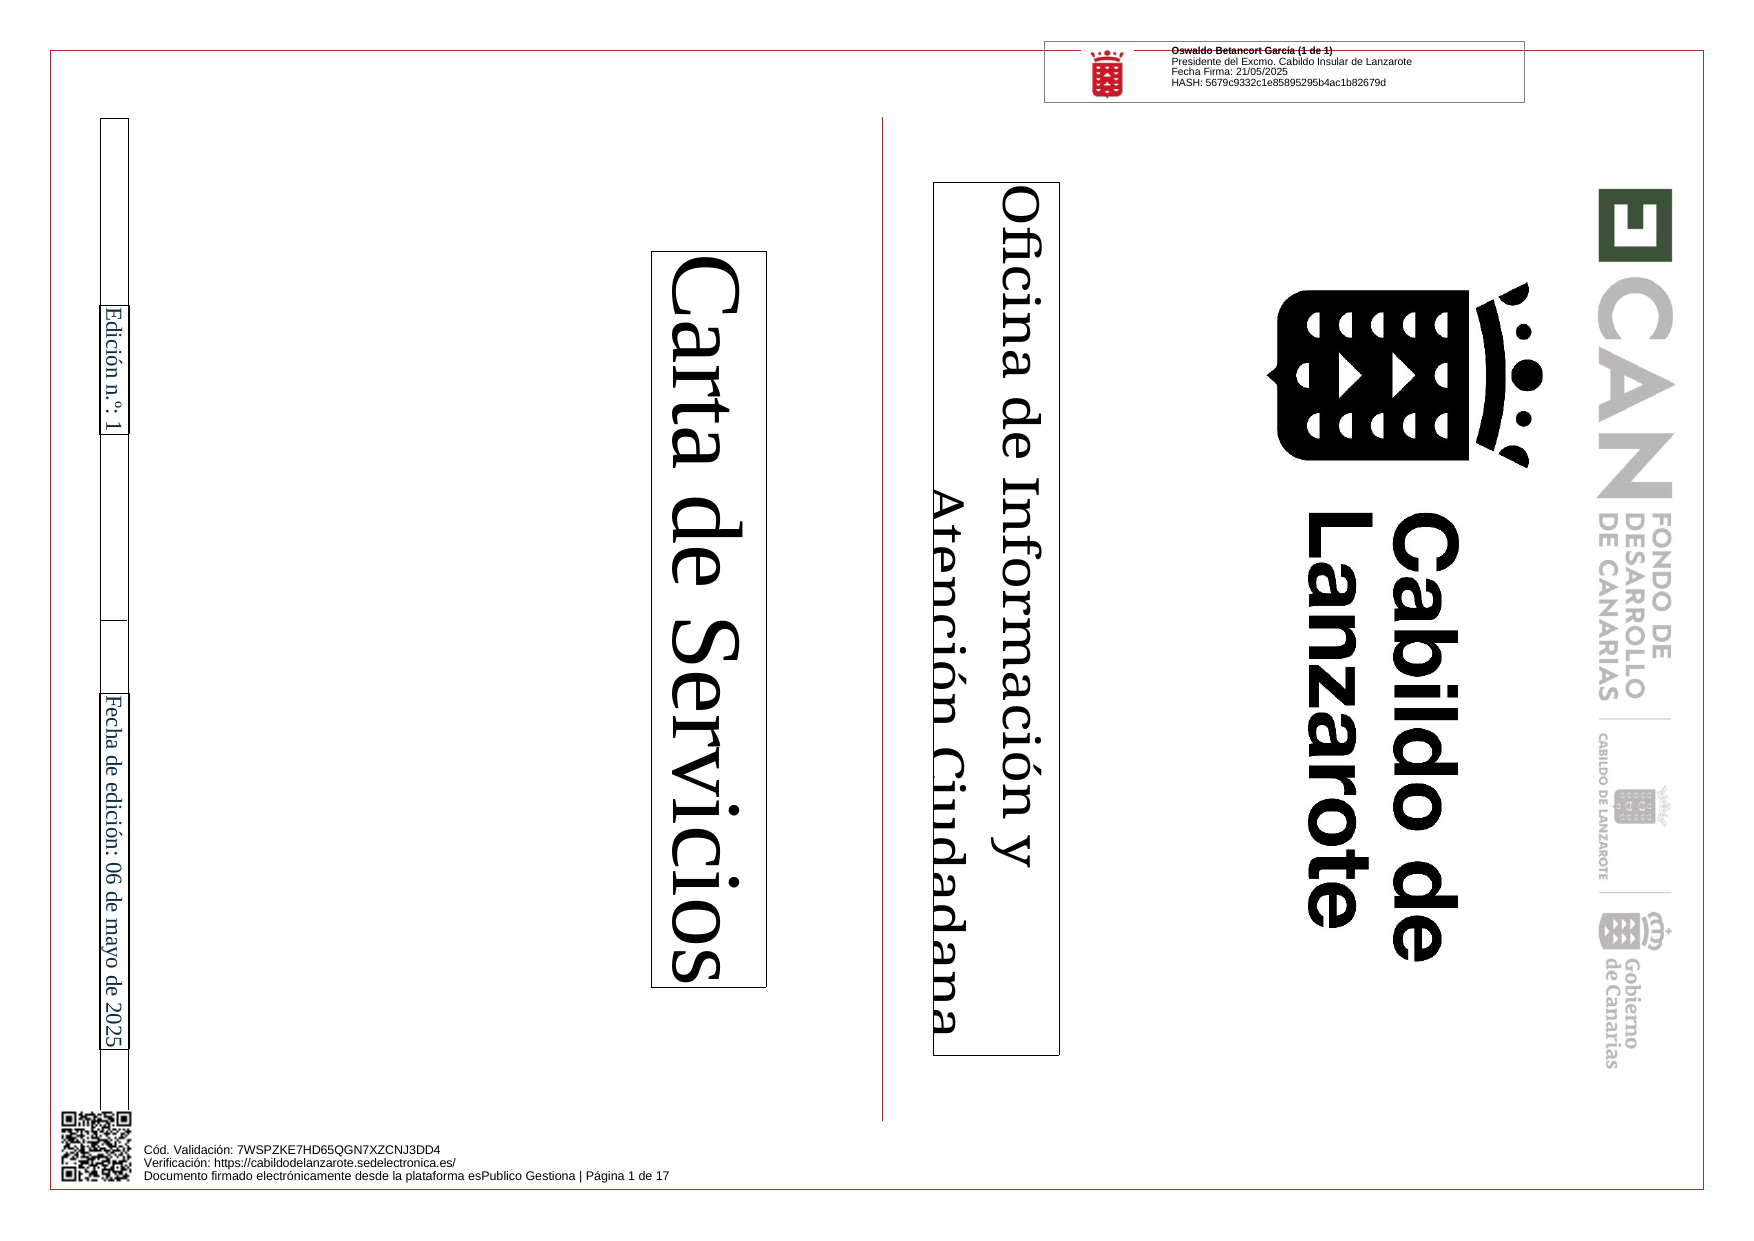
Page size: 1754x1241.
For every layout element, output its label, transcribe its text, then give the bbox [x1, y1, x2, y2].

text Oficina de Información y Atención Ciudadana [934, 184, 1057, 1054]
text Documento firmado electrónicamente desde la plataforma esPublico Gestiona | Página 1 de 17 [144, 1169, 1552, 1183]
text Verificación: https://cabildodelanzarote.sedelectronica.es/ [144, 1157, 1552, 1169]
picture [1594, 184, 1675, 1069]
text Oswaldo Betancort García (1 de 1) [1171, 46, 1552, 57]
text Presidente del Excmo. Cabildo Insular de Lanzarote Fecha Firma: 21/05/2025 [1171, 57, 1434, 78]
text Carta de Servicios [653, 253, 766, 987]
text HASH: 5679c9332c1e85895295b4ac1b82679d [1171, 78, 1552, 89]
picture [1081, 47, 1134, 100]
text Fecha de edición: 06 de mayo de 2025 [101, 695, 128, 1049]
picture [1266, 282, 1543, 962]
text Edición n.º: 1 [101, 307, 128, 434]
picture [60, 1110, 134, 1184]
text Cód. Validación: 7WSPZKE7HD65QGN7XZCNJ3DD4 [144, 1143, 1552, 1157]
